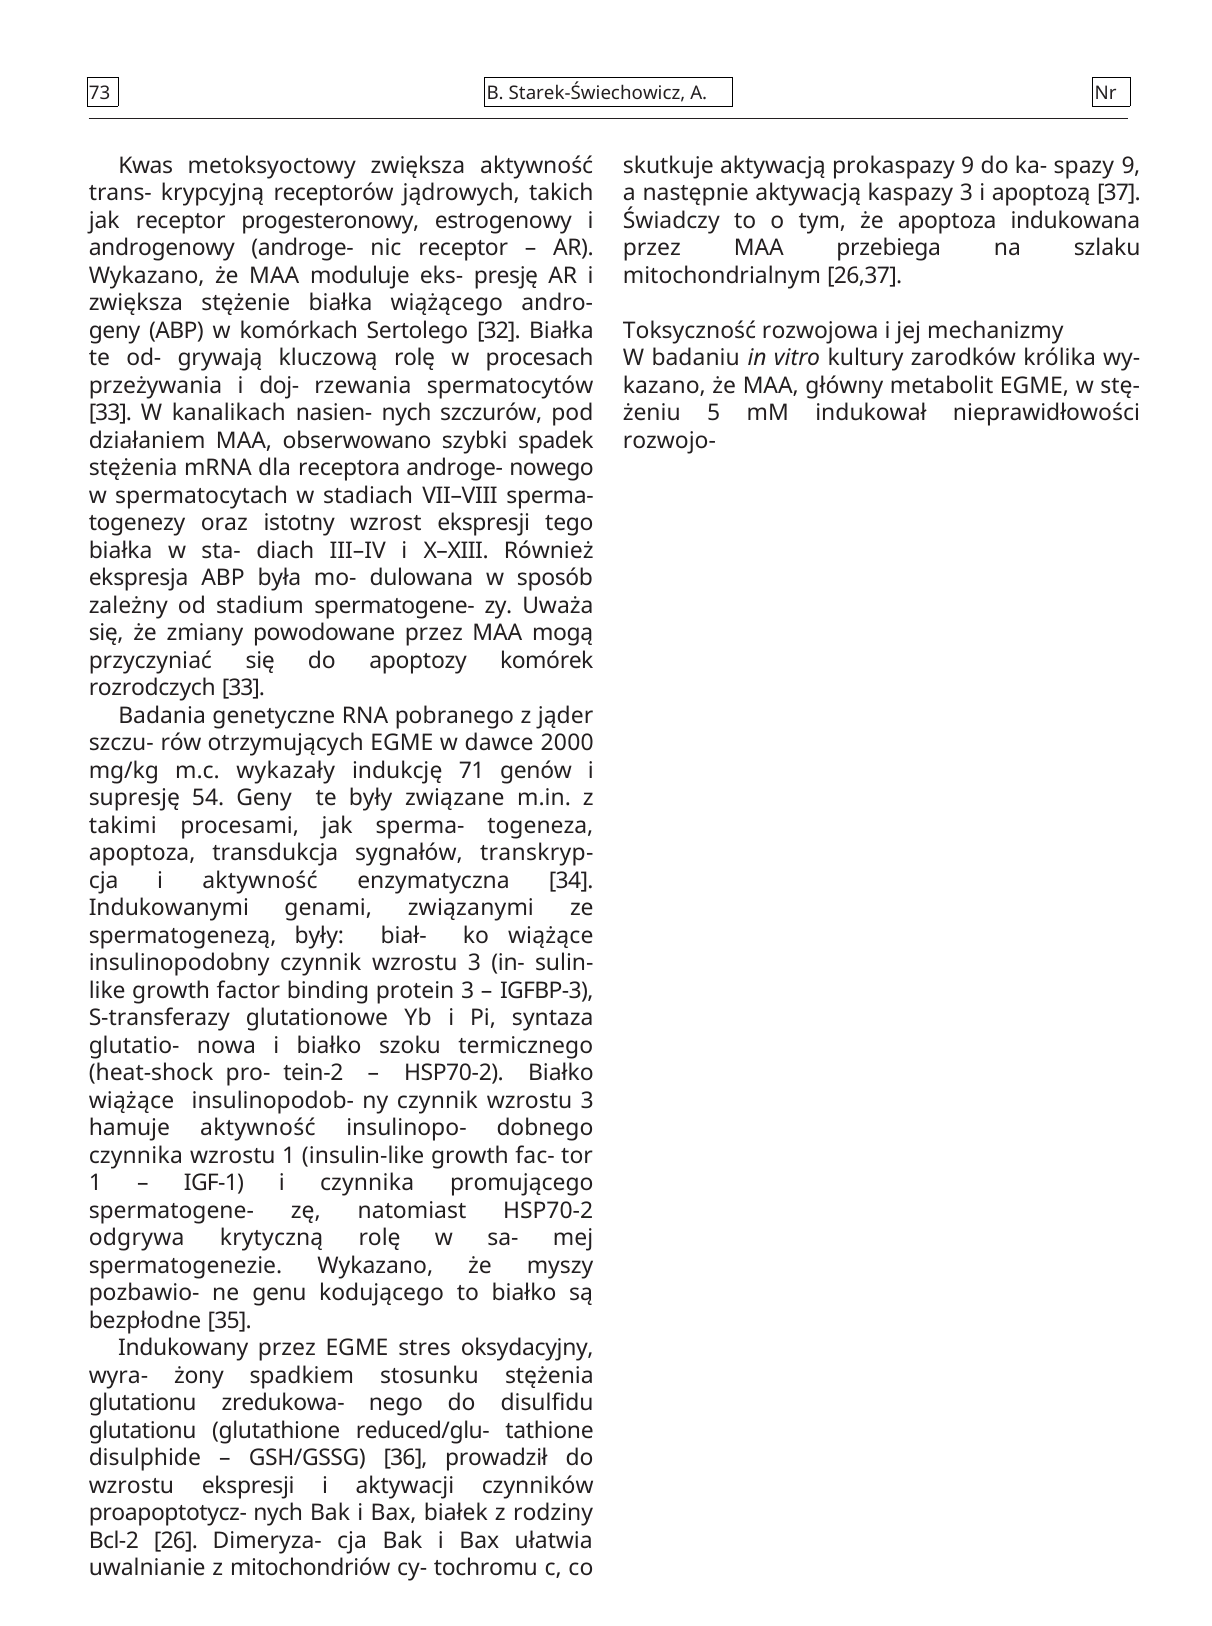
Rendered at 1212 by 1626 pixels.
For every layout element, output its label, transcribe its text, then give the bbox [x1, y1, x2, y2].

text W badaniu in vitro kultury zarodków królika wy- kazano, że MAA, główny metabolit EGME, w stę- żeniu 5 mM indukował nieprawidłowości rozwojo- [623, 344, 1141, 454]
text Toksyczność rozwojowa i jej mechanizmy [623, 316, 1141, 343]
text skutkuje aktywacją prokaspazy 9 do ka- spazy 9, a następnie aktywacją kaspazy 3 i apoptozą [37]. Świadczy to o tym, że apoptoza indukowana przez MAA przebiega na szlaku mitochondrialnym [26,37]. [623, 151, 1141, 289]
text Badania genetyczne RNA pobranego z jąder szczu- rów otrzymujących EGME w dawce 2000 mg/kg m.c. wykazały indukcję 71 genów i supresję 54. Geny te były związane m.in. z takimi procesami, jak sperma- togeneza, apoptoza, transdukcja sygnałów, transkryp- cja i aktywność enzymatyczna [34]. Indukowanymi genami, związanymi ze spermatogenezą, były: biał- ko wiążące insulinopodobny czynnik wzrostu 3 (in- sulin-like growth factor binding protein 3 – IGFBP-3), S-transferazy glutationowe Yb i Pi, syntaza glutatio- nowa i białko szoku termicznego (heat-shock pro- tein-2 – HSP70-2). Białko wiążące insulinopodob- ny czynnik wzrostu 3 hamuje aktywność insulinopo- dobnego czynnika wzrostu 1 (insulin-like growth fac- tor 1 – IGF-1) i czynnika promującego spermatogene- zę, natomiast HSP70-2 odgrywa krytyczną rolę w sa- mej spermatogenezie. Wykazano, że myszy pozbawio- ne genu kodującego to białko są bezpłodne [35]. [88, 701, 593, 1334]
text Indukowany przez EGME stres oksydacyjny, wyra- żony spadkiem stosunku stężenia glutationu zredukowa- nego do disulfidu glutationu (glutathione reduced/glu- tathione disulphide – GSH/GSSG) [36], prowadził do wzrostu ekspresji i aktywacji czynników proapoptotycz- nych Bak i Bax, białek z rodziny Bcl-2 [26]. Dimeryza- cja Bak i Bax ułatwia uwalnianie z mitochondriów cy- tochromu c, co [88, 1334, 593, 1581]
text Kwas metoksyoctowy zwiększa aktywność trans- krypcyjną receptorów jądrowych, takich jak receptor progesteronowy, estrogenowy i androgenowy (androge- nic receptor – AR). Wykazano, że MAA moduluje eks- presję AR i zwiększa stężenie białka wiążącego andro- geny (ABP) w komórkach Sertolego [32]. Białka te od- grywają kluczową rolę w procesach przeżywania i doj- rzewania spermatocytów [33]. W kanalikach nasien- nych szczurów, pod działaniem MAA, obserwowano szybki spadek stężenia mRNA dla receptora androge- nowego w spermatocytach w stadiach VII–VIII sperma- togenezy oraz istotny wzrost ekspresji tego białka w sta- diach III–IV i X–XIII. Również ekspresja ABP była mo- dulowana w sposób zależny od stadium spermatogene- zy. Uważa się, że zmiany powodowane przez MAA mogą przyczyniać się do apoptozy komórek rozrodczych [33]. [88, 151, 593, 701]
